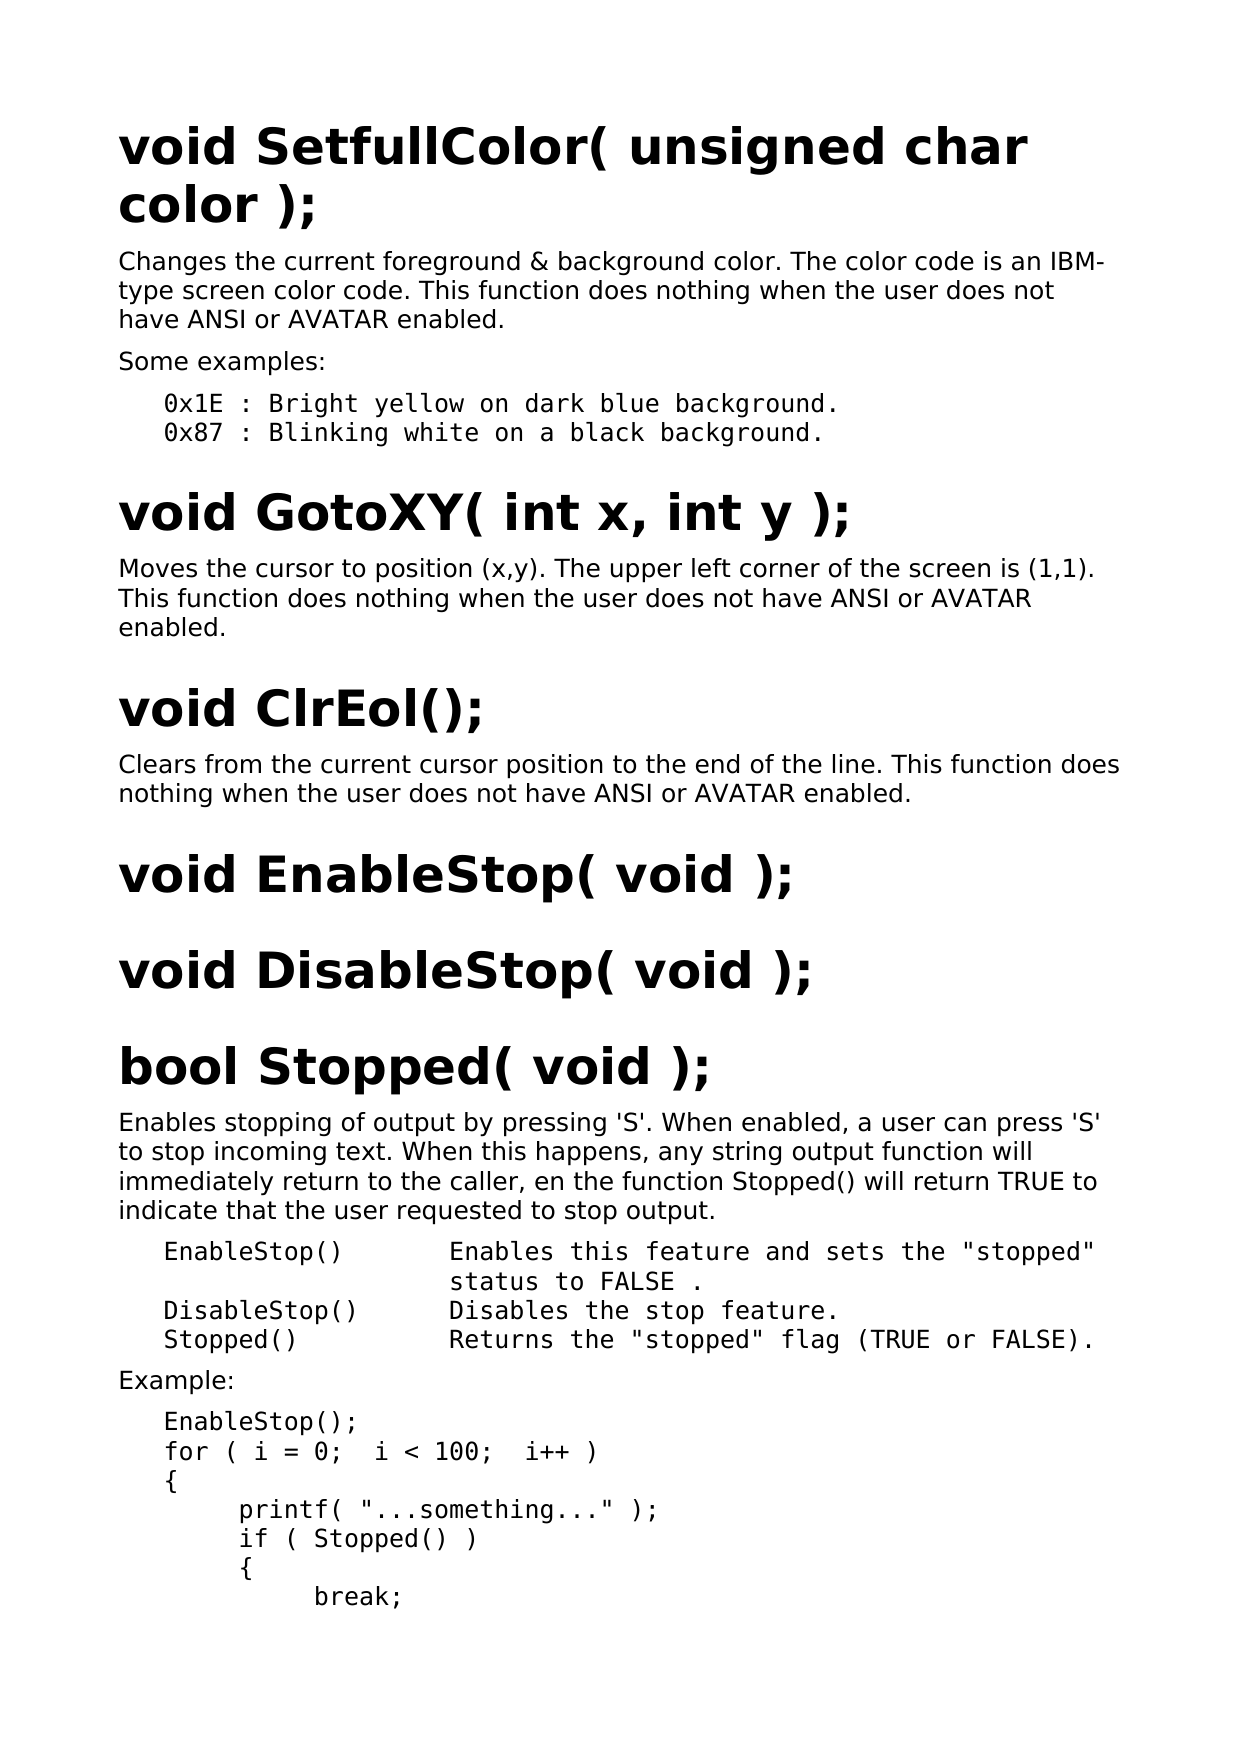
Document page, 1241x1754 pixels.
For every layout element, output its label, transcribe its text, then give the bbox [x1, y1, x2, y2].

text Enables stopping of output by pressing 'S'. When enabled, a user can press 'S' to stop incoming text. When this happens, any string output function will immediately return to the caller, en the function Stopped() will return TRUE to indicate that the user requested to stop output. [118, 1108, 1122, 1225]
text Moves the cursor to position (x,y). The upper left corner of the screen is (1,1). This function does nothing when the user does not have ANSI or AVATAR enabled. [118, 554, 1122, 642]
subtitle void SetfullColor( unsigned char color ); [118, 118, 1122, 234]
text Example: [118, 1366, 1122, 1395]
subtitle void DisableStop( void ); [118, 942, 1122, 1000]
text EnableStop() Enables this feature and sets the "stopped" status to FALSE . DisableStop() Disables the stop feature. Stopped() Returns the "stopped" flag (TRUE or FALSE). [118, 1237, 1122, 1354]
text Some examples: [118, 347, 1122, 376]
text Changes the current foreground & background color. The color code is an IBM-type screen color code. This function does nothing when the user does not have ANSI or AVATAR enabled. [118, 247, 1122, 334]
subtitle void GotoXY( int x, int y ); [118, 484, 1122, 542]
text EnableStop(); for ( i = 0; i < 100; i++ ) { printf( "...something..." ); if ( Stopped() ) { break; [118, 1408, 1122, 1612]
text Clears from the current cursor position to the end of the line. This function does nothing when the user does not have ANSI or AVATAR enabled. [118, 750, 1122, 809]
subtitle void ClrEol(); [118, 679, 1122, 738]
subtitle void EnableStop( void ); [118, 846, 1122, 904]
subtitle bool Stopped( void ); [118, 1038, 1122, 1096]
text 0x1E : Bright yellow on dark blue background. 0x87 : Blinking white on a black background. [118, 389, 1122, 447]
